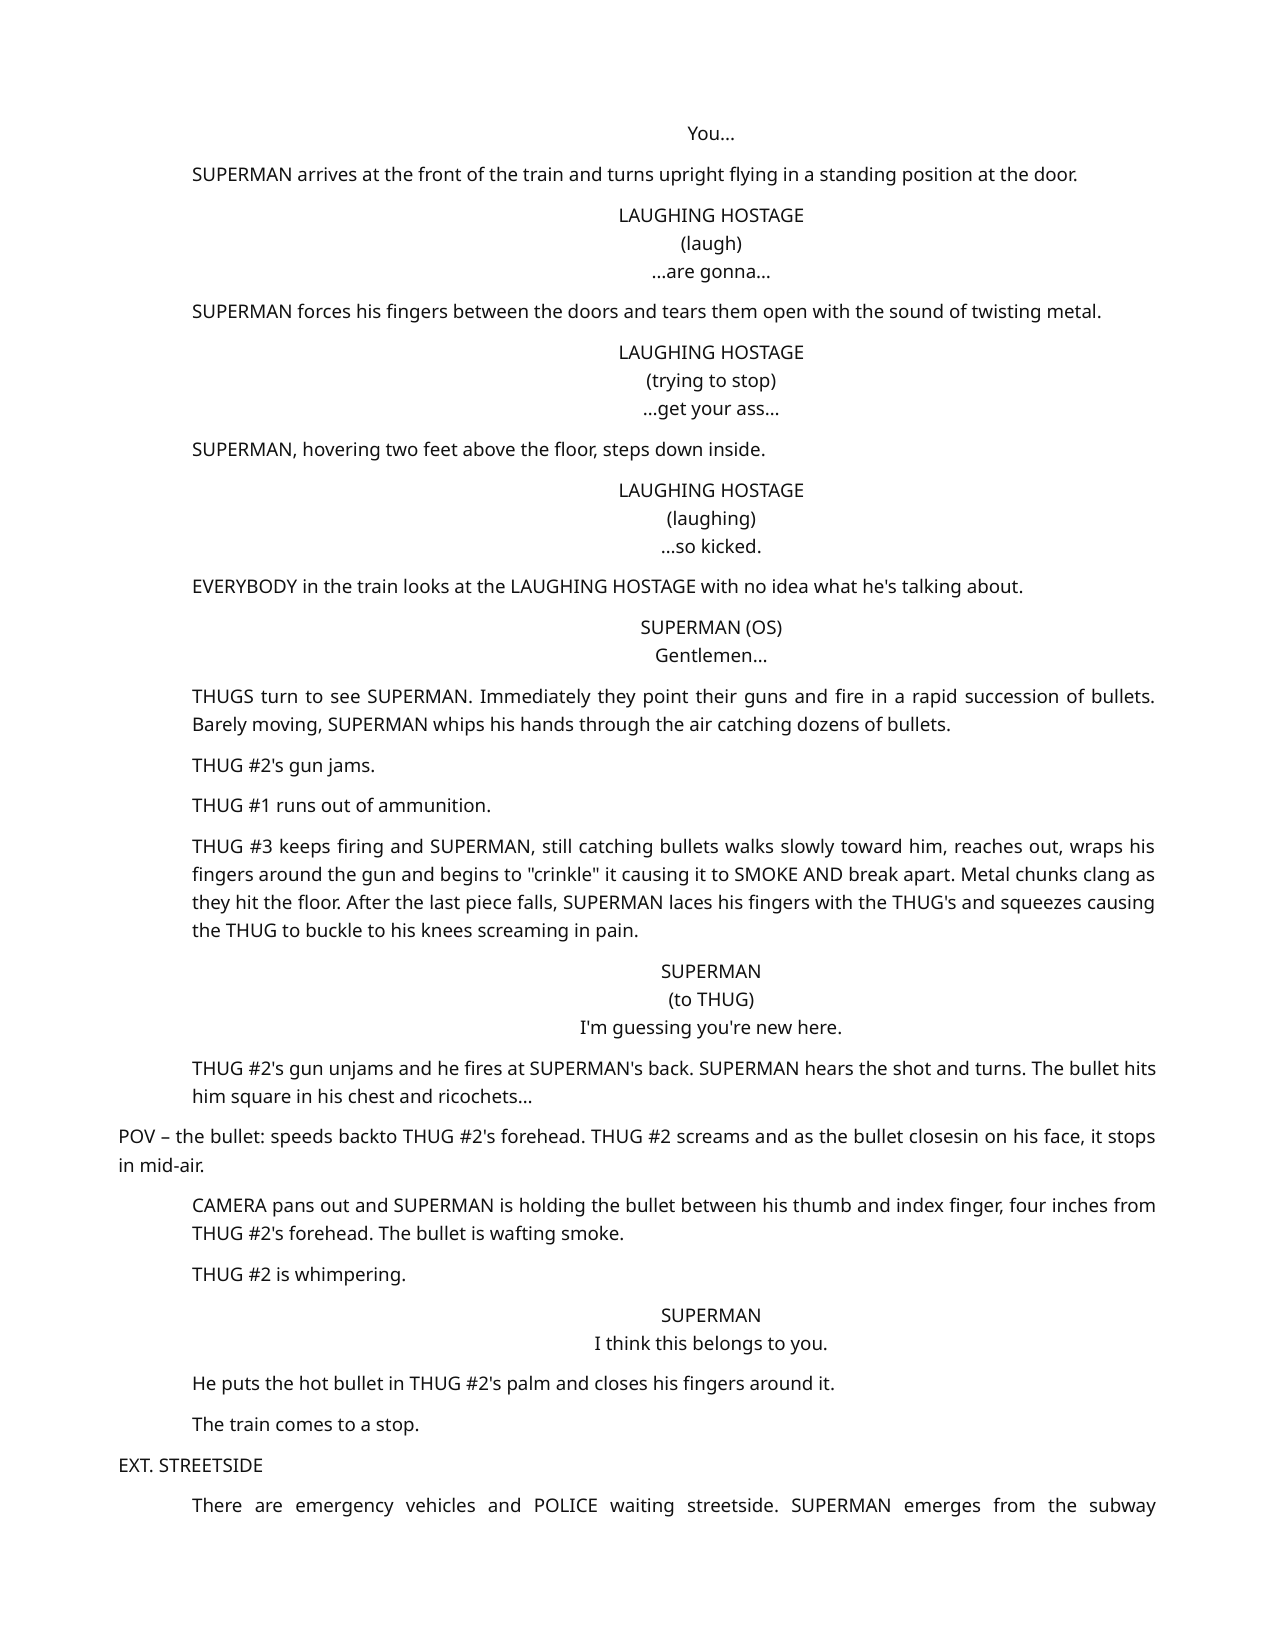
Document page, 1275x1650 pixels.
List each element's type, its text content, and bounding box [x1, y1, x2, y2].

text EXT. STREETSIDE [118, 1449, 1157, 1477]
list THUG #2 is whimpering. [118, 1259, 1157, 1287]
list SUPERMAN (to THUG) I'm guessing you're new here. [118, 956, 1157, 1040]
list You... [118, 118, 1157, 146]
list THUG #2's gun unjams and he fires at SUPERMAN's back. SUPERMAN hears the shot and turns. The bullet hits him square in his chest and ricochets… [118, 1052, 1157, 1109]
list SUPERMAN forces his fingers between the doors and tears them open with the sound of twisting metal. [118, 296, 1157, 324]
list LAUGHING HOSTAGE (laughing) …so kicked. [118, 474, 1157, 559]
list THUG #1 runs out of ammunition. [118, 790, 1157, 818]
list The train comes to a stop. [118, 1409, 1157, 1437]
list SUPERMAN arrives at the front of the train and turns upright flying in a standing position at the door. [118, 159, 1157, 187]
list THUG #3 keeps firing and SUPERMAN, still catching bullets walks slowly toward him, reaches out, wraps his fingers around the gun and begins to "crinkle" it causing it to SMOKE AND break apart. Metal chunks clang as they hit the floor. After the last piece falls, SUPERMAN laces his fingers with the THUG's and squeezes causing the THUG to buckle to his knees screaming in pain. [118, 831, 1157, 943]
list SUPERMAN (OS) Gentlemen… [118, 612, 1157, 668]
list CAMERA pans out and SUPERMAN is holding the bullet between his thumb and index finger, four inches from THUG #2's forehead. The bullet is wafting smoke. [118, 1190, 1157, 1246]
list LAUGHING HOSTAGE (laugh) …are gonna… [118, 199, 1157, 284]
list THUG #2's gun jams. [118, 749, 1157, 777]
list THUGS turn to see SUPERMAN. Immediately they point their guns and fire in a rapid succession of bullets. Barely moving, SUPERMAN whips his hands through the air catching dozens of bullets. [118, 681, 1157, 737]
list There are emergency vehicles and POLICE waiting streetside. SUPERMAN emerges from the subway [118, 1490, 1157, 1518]
text POV – the bullet: speeds backto THUG #2's forehead. THUG #2 screams and as the bullet closesin on his face, it stops in mid-air. [118, 1121, 1157, 1177]
list LAUGHING HOSTAGE (trying to stop) …get your ass… [118, 337, 1157, 421]
list SUPERMAN I think this belongs to you. [118, 1299, 1157, 1356]
list SUPERMAN, hovering two feet above the floor, steps down inside. [118, 434, 1157, 462]
list EVERYBODY in the train looks at the LAUGHING HOSTAGE with no idea what he's talking about. [118, 571, 1157, 599]
list He puts the hot bullet in THUG #2's palm and closes his fingers around it. [118, 1368, 1157, 1396]
